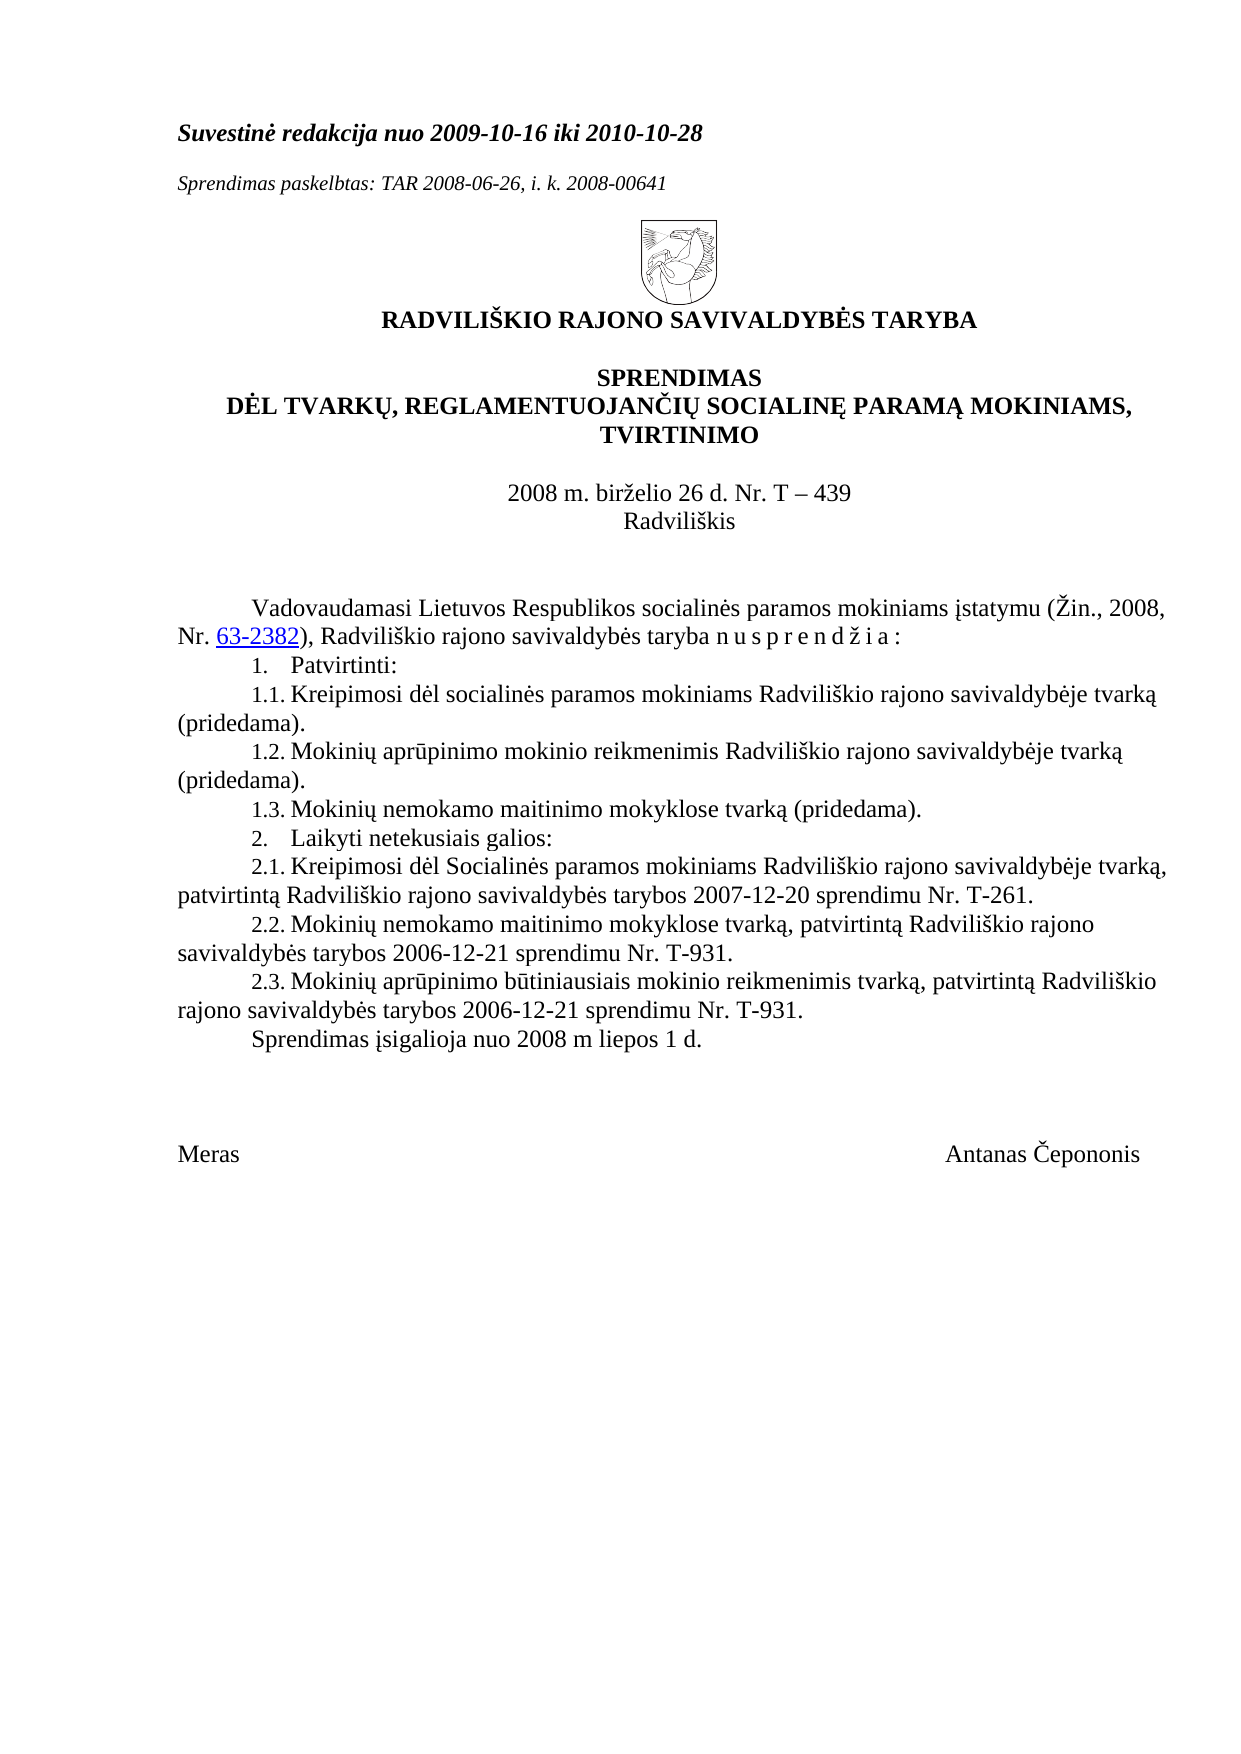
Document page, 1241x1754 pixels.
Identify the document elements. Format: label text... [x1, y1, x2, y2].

text Sprendimas paskelbtas: TAR 2008-06-26, i. k. 2008-00641 [177, 171, 1181, 195]
text Suvestinė redakcija nuo 2009-10-16 iki 2010-10-28 [177, 118, 1181, 147]
text Vadovaudamasi Lietuvos Respublikos socialinės paramos mokiniams įstatymu (Žin., 2008, Nr. 63-2382), Radviliškio rajono savivaldybės taryba nusprendžia: [177, 593, 1181, 650]
text Sprendimas įsigalioja nuo 2008 m liepos 1 d. [177, 1024, 1181, 1053]
text 2.3. Mokinių aprūpinimo būtiniausiais mokinio reikmenimis tvarką, patvirtintą Radviliškio rajono savivaldybės tarybos 2006-12-21 sprendimu Nr. T-931. [177, 966, 1181, 1024]
text DĖL TVARKŲ, REGLAMENTUOJANČIŲ SOCIALINĘ PARAMĄ MOKINIAMS, TVIRTINIMO [177, 391, 1181, 449]
text 2008 m. birželio 26 d. Nr. T – 439 [177, 478, 1181, 506]
text RADVILIŠKIO RAJONO SAVIVALDYBĖS TARYBA [177, 305, 1181, 334]
text 2.1. Kreipimosi dėl Socialinės paramos mokiniams Radviliškio rajono savivaldybėje tvarką, patvirtintą Radviliškio rajono savivaldybės tarybos 2007-12-20 sprendimu Nr. T-261. [177, 851, 1181, 909]
text 1.1. Kreipimosi dėl socialinės paramos mokiniams Radviliškio rajono savivaldybėje tvarką (pridedama). [177, 679, 1181, 736]
text 1.2. Mokinių aprūpinimo mokinio reikmenimis Radviliškio rajono savivaldybėje tvarką (pridedama). [177, 736, 1181, 794]
text Meras Antanas Čepononis [177, 1139, 1181, 1168]
text SPRENDIMAS [177, 363, 1181, 391]
text 2.2. Mokinių nemokamo maitinimo mokyklose tvarką, patvirtintą Radviliškio rajono savivaldybės tarybos 2006-12-21 sprendimu Nr. T-931. [177, 909, 1181, 966]
text 2. Laikyti netekusiais galios: [177, 823, 1181, 851]
text 1. Patvirtinti: [177, 650, 1181, 679]
text 1.3. Mokinių nemokamo maitinimo mokyklose tvarką (pridedama). [177, 794, 1181, 823]
text Radviliškis [177, 506, 1181, 535]
